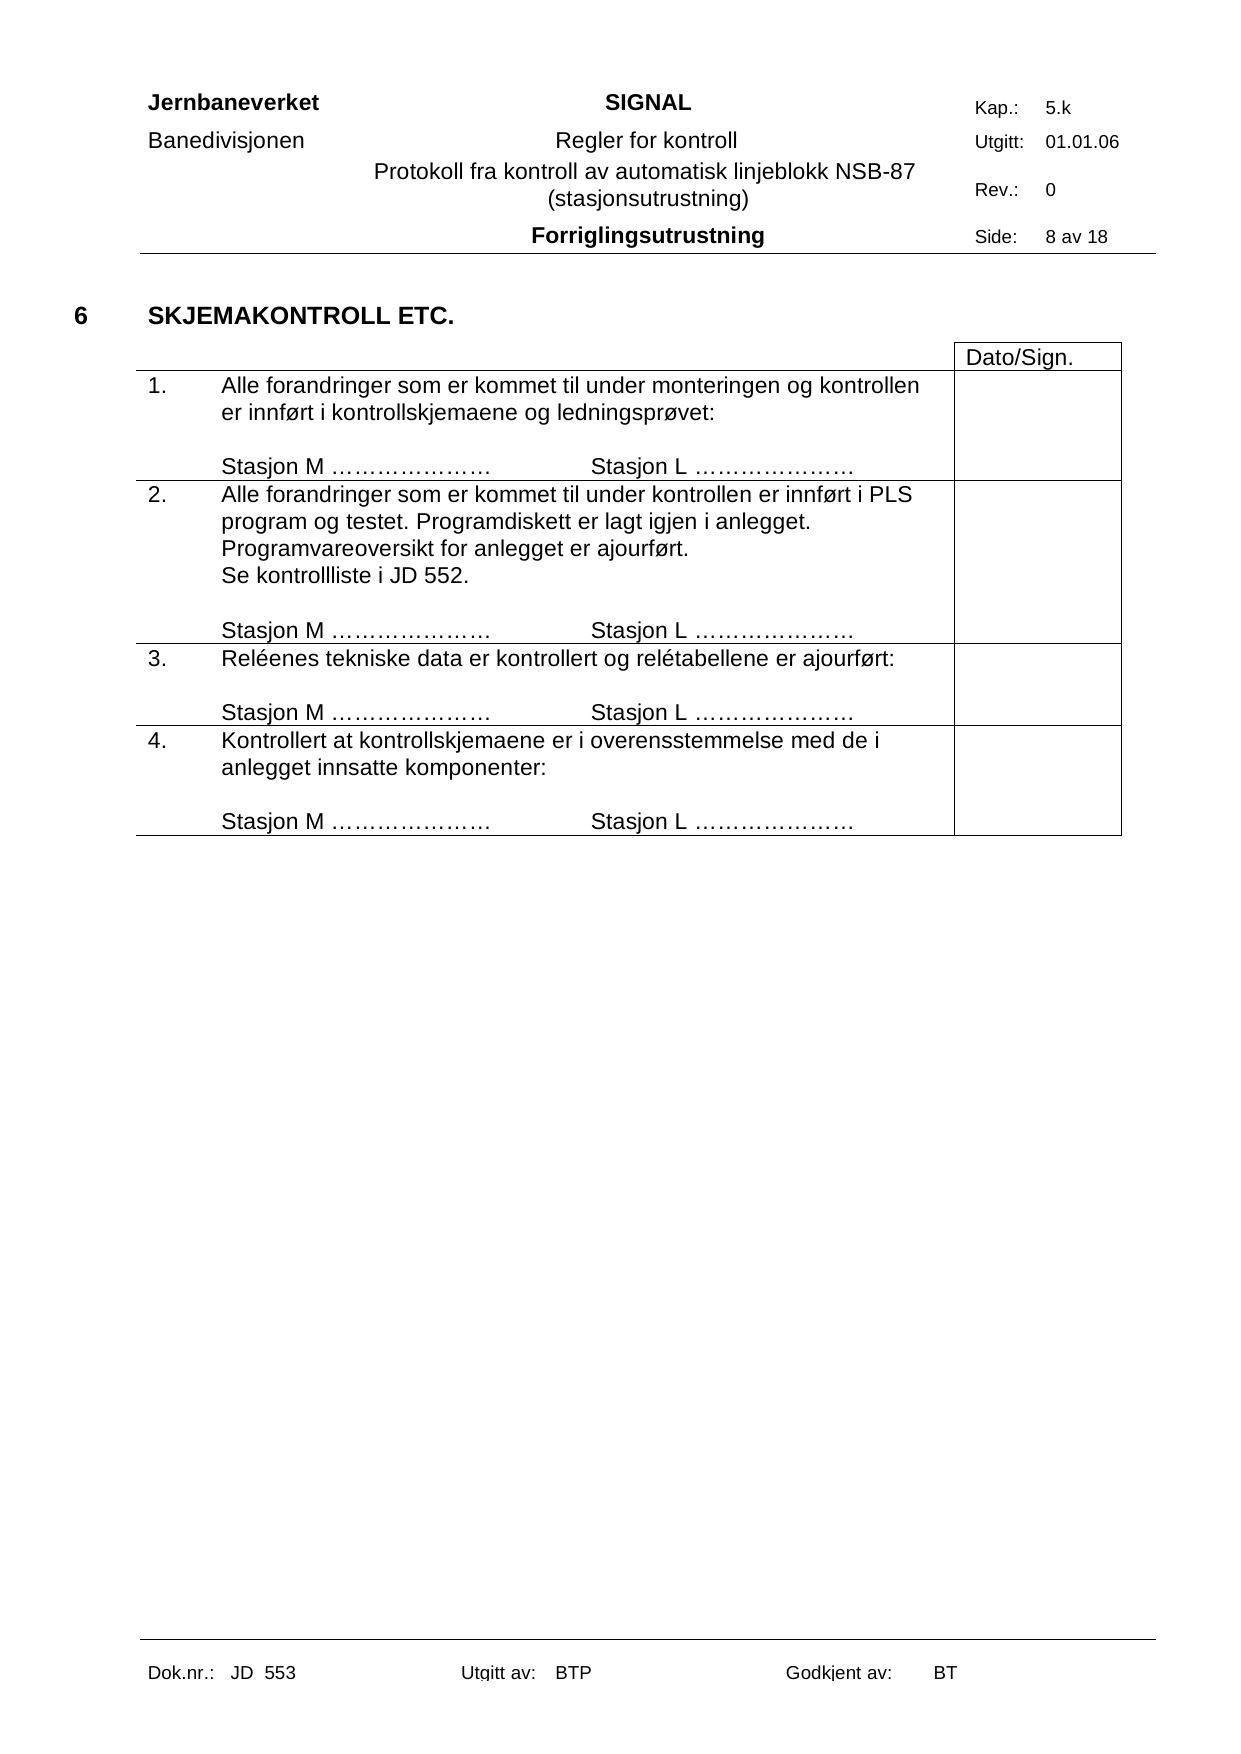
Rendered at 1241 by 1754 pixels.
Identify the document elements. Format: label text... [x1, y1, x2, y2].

table_cell [955, 481, 1121, 643]
table_cell [955, 644, 1121, 725]
table_cell 4. [136, 726, 210, 835]
table_cell 3. [136, 644, 210, 725]
table_cell Alle forandringer som er kommet til under monteringen og kontrollen er innført i kontrollskjemaene og ledningsprøvet: Stasjon M ………………… Stasjon L ………………… [210, 371, 954, 479]
table_cell Alle forandringer som er kommet til under kontrollen er innført i PLS program og testet. Programdiskett er lagt igjen i anlegget. Programvareoversikt for anlegget er ajourført. Se kontrollliste i JD 552. Stasjon M ………………… Stasjon L ………………… [210, 481, 954, 643]
table_header [210, 342, 954, 370]
table_cell 1. [136, 371, 210, 479]
table_header Dato/Sign. [955, 343, 1121, 370]
table_cell Reléenes tekniske data er kontrollert og relétabellene er ajourført: Stasjon M ………………… Stasjon L ………………… [210, 644, 954, 725]
table_header [136, 342, 210, 370]
table_cell [955, 726, 1121, 835]
table_cell 2. [136, 481, 210, 643]
table_cell Kontrollert at kontrollskjemaene er i overensstemmelse med de i anlegget innsatte komponenter: Stasjon M ………………… Stasjon L ………………… [210, 726, 954, 835]
subtitle SKJEMAKONTROLL ETC. [74, 301, 1152, 329]
table_cell [955, 371, 1121, 479]
